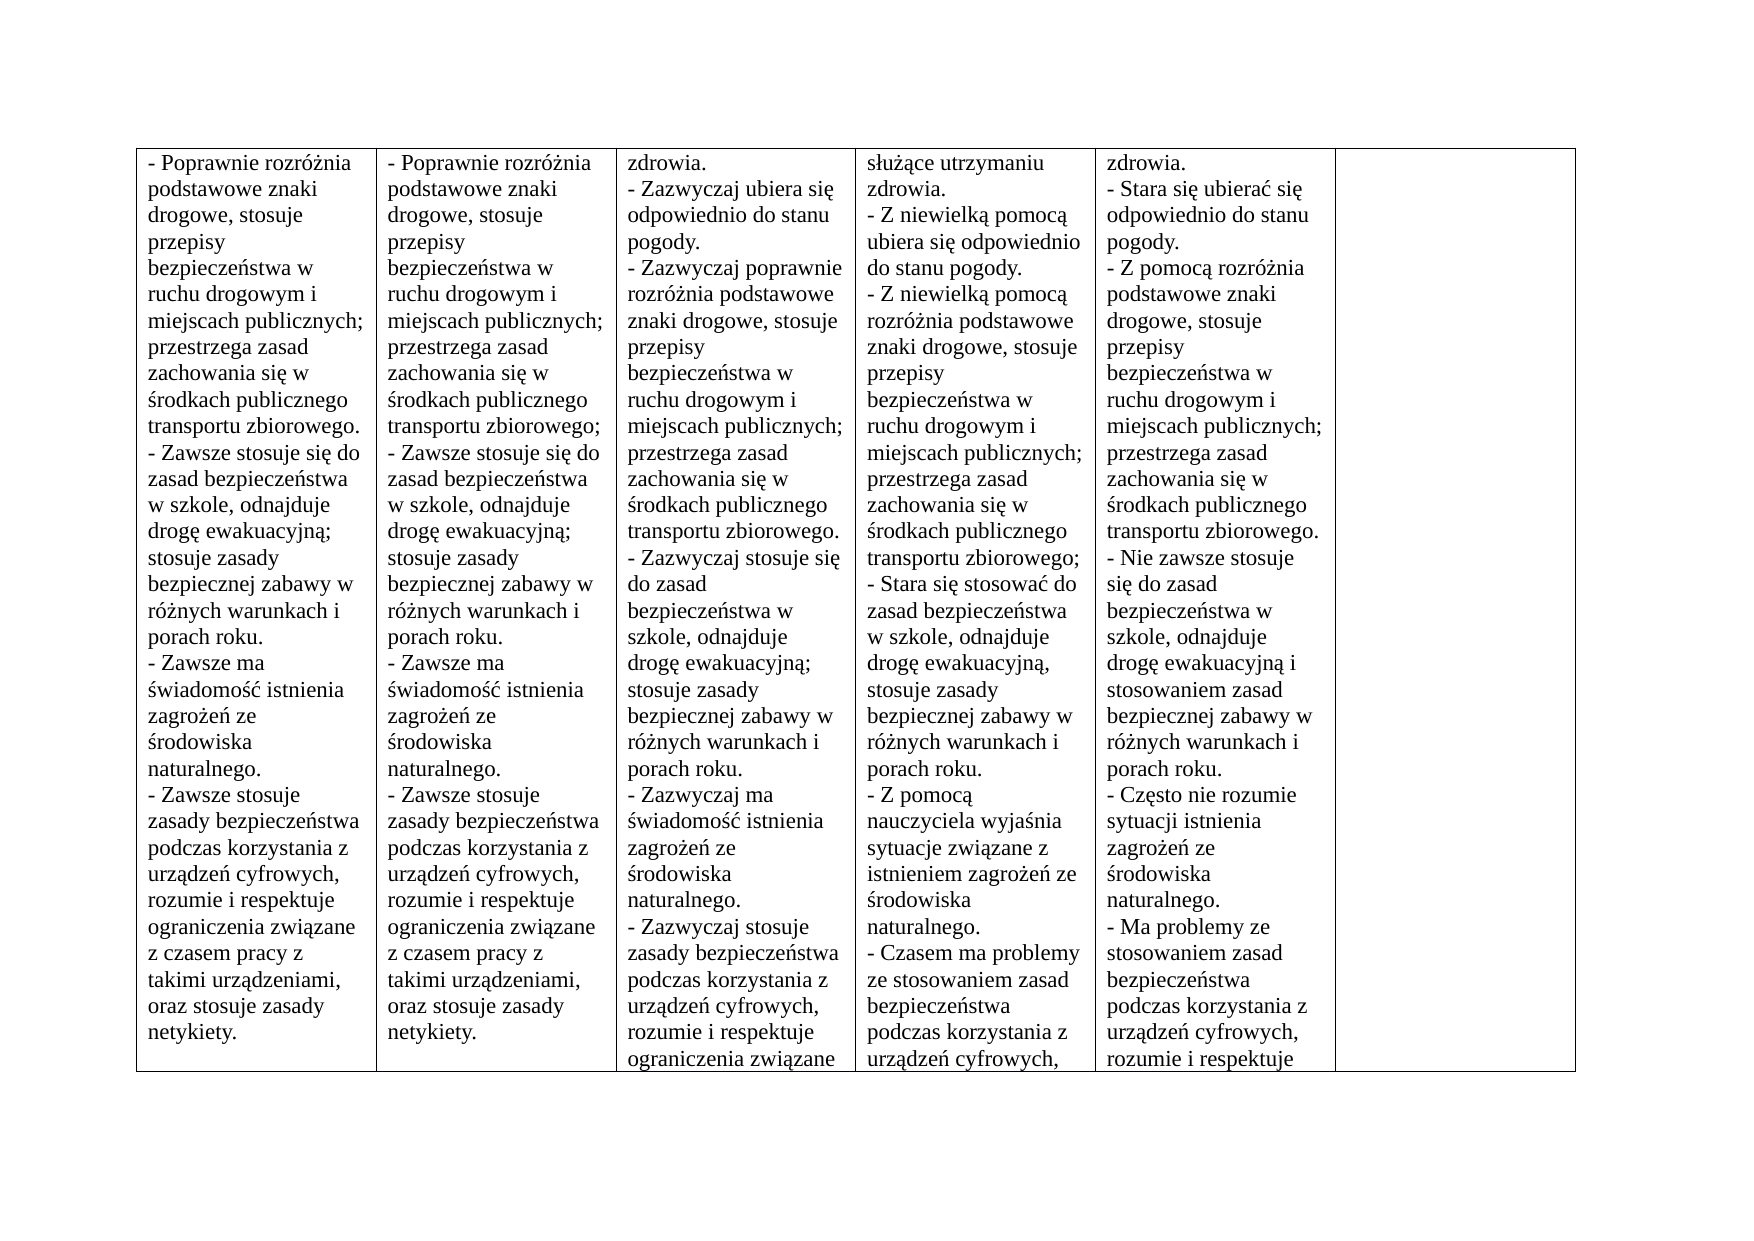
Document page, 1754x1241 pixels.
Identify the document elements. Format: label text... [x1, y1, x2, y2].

table_cell - Poprawnie rozróżnia podstawowe znaki drogowe, stosuje przepisy bezpieczeństwa w ruchu drogowym i miejscach publicznych; przestrzega zasad zachowania się w środkach publicznego transportu zbiorowego. - Zawsze stosuje się do zasad bezpieczeństwa w szkole, odnajduje drogę ewakuacyjną; stosuje zasady bezpiecznej zabawy w różnych warunkach i porach roku. - Zawsze ma świadomość istnienia zagrożeń ze środowiska naturalnego. - Zawsze stosuje zasady bezpieczeństwa podczas korzystania z urządzeń cyfrowych, rozumie i respektuje ograniczenia związane z czasem pracy z takimi urządzeniami, oraz stosuje zasady netykiety. [137, 149, 376, 1071]
table_cell - Poprawnie rozróżnia podstawowe znaki drogowe, stosuje przepisy bezpieczeństwa w ruchu drogowym i miejscach publicznych; przestrzega zasad zachowania się w środkach publicznego transportu zbiorowego; - Zawsze stosuje się do zasad bezpieczeństwa w szkole, odnajduje drogę ewakuacyjną; stosuje zasady bezpiecznej zabawy w różnych warunkach i porach roku. - Zawsze ma świadomość istnienia zagrożeń ze środowiska naturalnego. - Zawsze stosuje zasady bezpieczeństwa podczas korzystania z urządzeń cyfrowych, rozumie i respektuje ograniczenia związane z czasem pracy z takimi urządzeniami, oraz stosuje zasady netykiety. [377, 149, 616, 1071]
table_cell zdrowia. - Stara się ubierać się odpowiednio do stanu pogody. - Z pomocą rozróżnia podstawowe znaki drogowe, stosuje przepisy bezpieczeństwa w ruchu drogowym i miejscach publicznych; przestrzega zasad zachowania się w środkach publicznego transportu zbiorowego. - Nie zawsze stosuje się do zasad bezpieczeństwa w szkole, odnajduje drogę ewakuacyjną i stosowaniem zasad bezpiecznej zabawy w różnych warunkach i porach roku. - Często nie rozumie sytuacji istnienia zagrożeń ze środowiska naturalnego. - Ma problemy ze stosowaniem zasad bezpieczeństwa podczas korzystania z urządzeń cyfrowych, rozumie i respektuje [1096, 149, 1335, 1071]
table_cell służące utrzymaniu zdrowia. - Z niewielką pomocą ubiera się odpowiednio do stanu pogody. - Z niewielką pomocą rozróżnia podstawowe znaki drogowe, stosuje przepisy bezpieczeństwa w ruchu drogowym i miejscach publicznych; przestrzega zasad zachowania się w środkach publicznego transportu zbiorowego; - Stara się stosować do zasad bezpieczeństwa w szkole, odnajduje drogę ewakuacyjną, stosuje zasady bezpiecznej zabawy w różnych warunkach i porach roku. - Z pomocą nauczyciela wyjaśnia sytuacje związane z istnieniem zagrożeń ze środowiska naturalnego. - Czasem ma problemy ze stosowaniem zasad bezpieczeństwa podczas korzystania z urządzeń cyfrowych, [856, 149, 1095, 1071]
table_cell zdrowia. - Zazwyczaj ubiera się odpowiednio do stanu pogody. - Zazwyczaj poprawnie rozróżnia podstawowe znaki drogowe, stosuje przepisy bezpieczeństwa w ruchu drogowym i miejscach publicznych; przestrzega zasad zachowania się w środkach publicznego transportu zbiorowego. - Zazwyczaj stosuje się do zasad bezpieczeństwa w szkole, odnajduje drogę ewakuacyjną; stosuje zasady bezpiecznej zabawy w różnych warunkach i porach roku. - Zazwyczaj ma świadomość istnienia zagrożeń ze środowiska naturalnego. - Zazwyczaj stosuje zasady bezpieczeństwa podczas korzystania z urządzeń cyfrowych, rozumie i respektuje ograniczenia związane [617, 149, 855, 1071]
table_cell [1336, 149, 1575, 1071]
